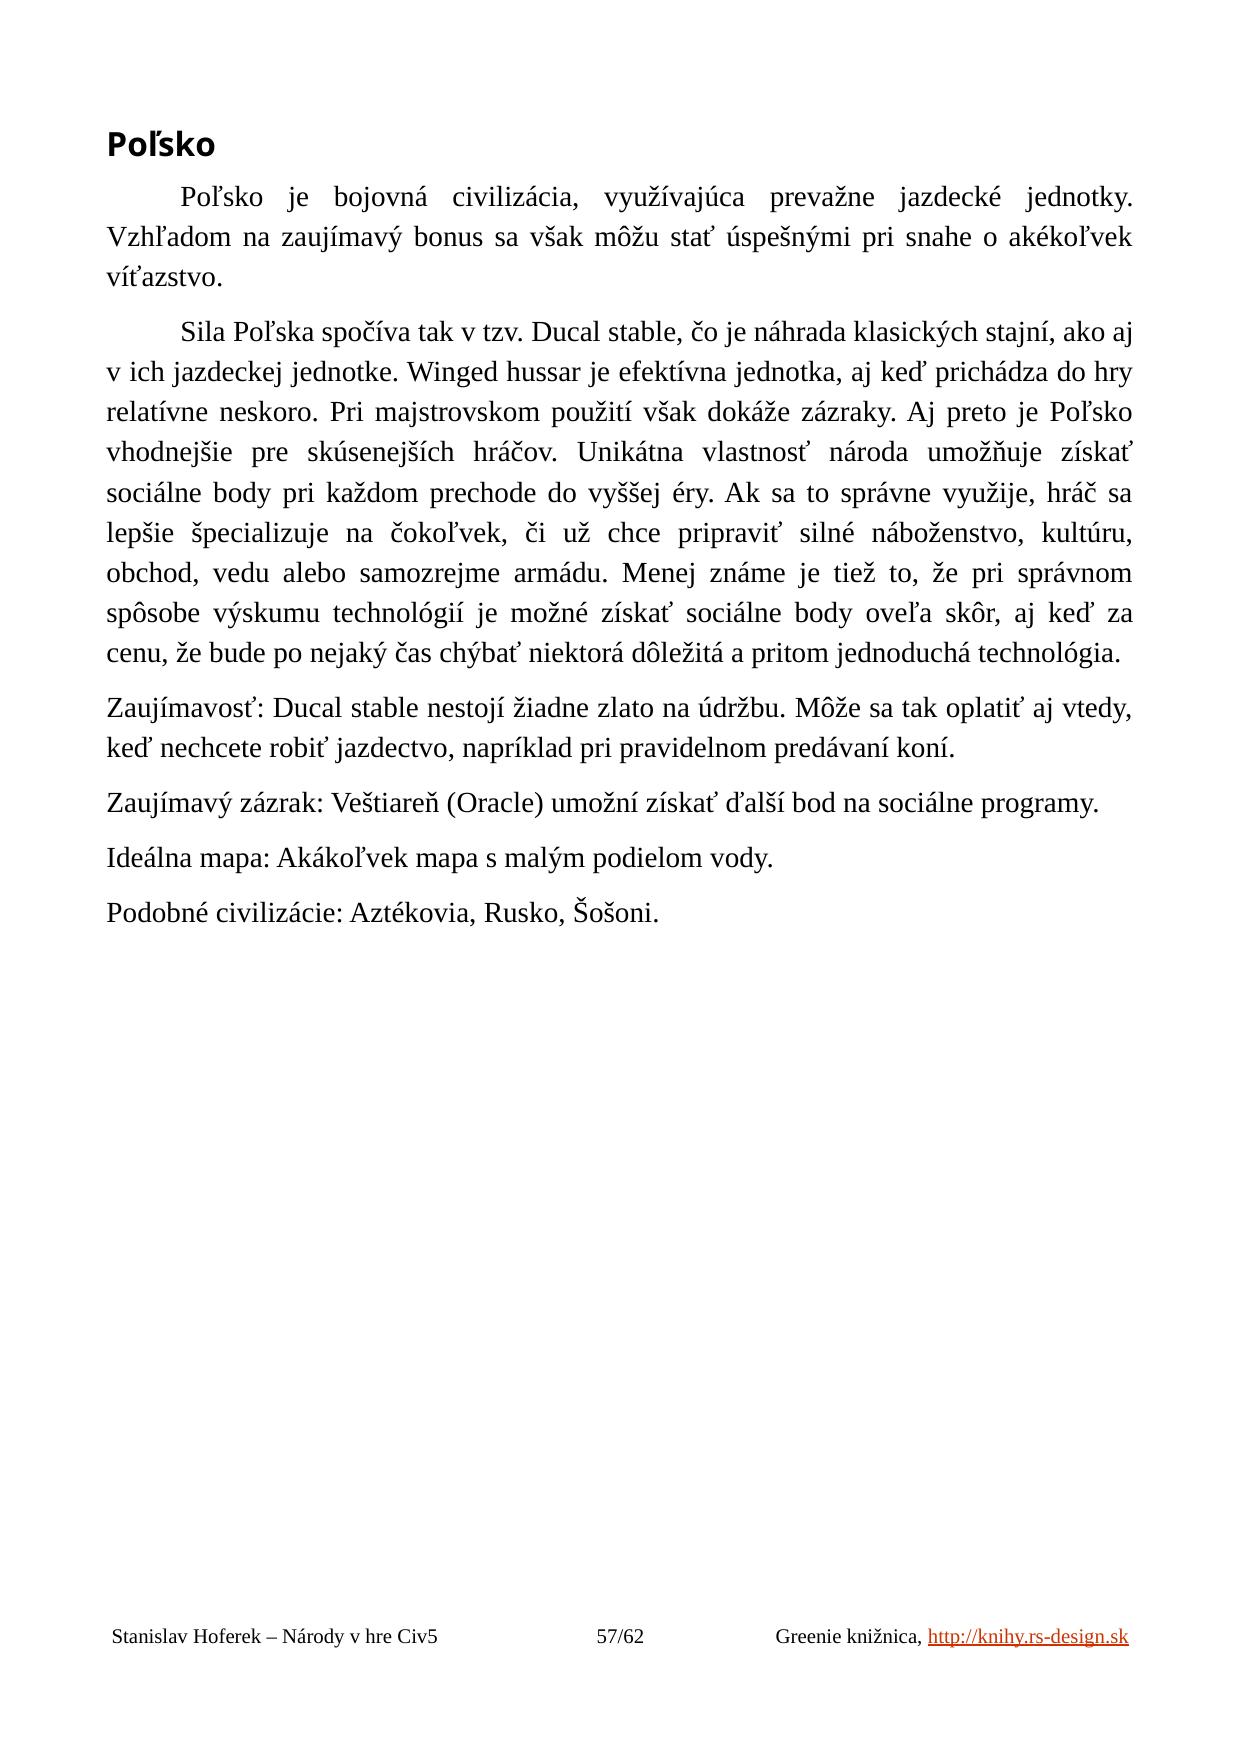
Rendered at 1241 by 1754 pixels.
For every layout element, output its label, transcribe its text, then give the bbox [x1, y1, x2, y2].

text Podobné civilizácie: Aztékovia, Rusko, Šošoni. [106, 895, 1134, 928]
text Ideálna mapa: Akákoľvek mapa s malým podielom vody. [106, 840, 1134, 874]
text Zaujímavý zázrak: Veštiareň (Oracle) umožní získať ďalší bod na sociálne programy. [106, 785, 1134, 819]
text Zaujímavosť: Ducal stable nestojí žiadne zlato na údržbu. Môže sa tak oplatiť aj vtedy, keď nechcete robiť jazdectvo, napríklad pri pravidelnom predávaní koní. [106, 690, 1134, 764]
text Poľsko je bojovná civilizácia, využívajúca prevažne jazdecké jednotky. Vzhľadom na zaujímavý bonus sa však môžu stať úspešnými pri snahe o akékoľvek víťazstvo. [106, 179, 1134, 293]
subtitle Poľsko [106, 121, 1134, 166]
text Sila Poľska spočíva tak v tzv. Ducal stable, čo je náhrada klasických stajní, ako aj v ich jazdeckej jednotke. Winged hussar je efektívna jednotka, aj keď prichádza do hry relatívne neskoro. Pri majstrovskom použití však dokáže zázraky. Aj preto je Poľsko vhodnejšie pre skúsenejších hráčov. Unikátna vlastnosť národa umožňuje získať sociálne body pri každom prechode do vyššej éry. Ak sa to správne využije, hráč sa lepšie špecializuje na čokoľvek, či už chce pripraviť silné náboženstvo, kultúru, obchod, vedu alebo samozrejme armádu. Menej známe je tiež to, že pri správnom spôsobe výskumu technológií je možné získať sociálne body oveľa skôr, aj keď za cenu, že bude po nejaký čas chýbať niektorá dôležitá a pritom jednoduchá technológia. [106, 314, 1134, 669]
